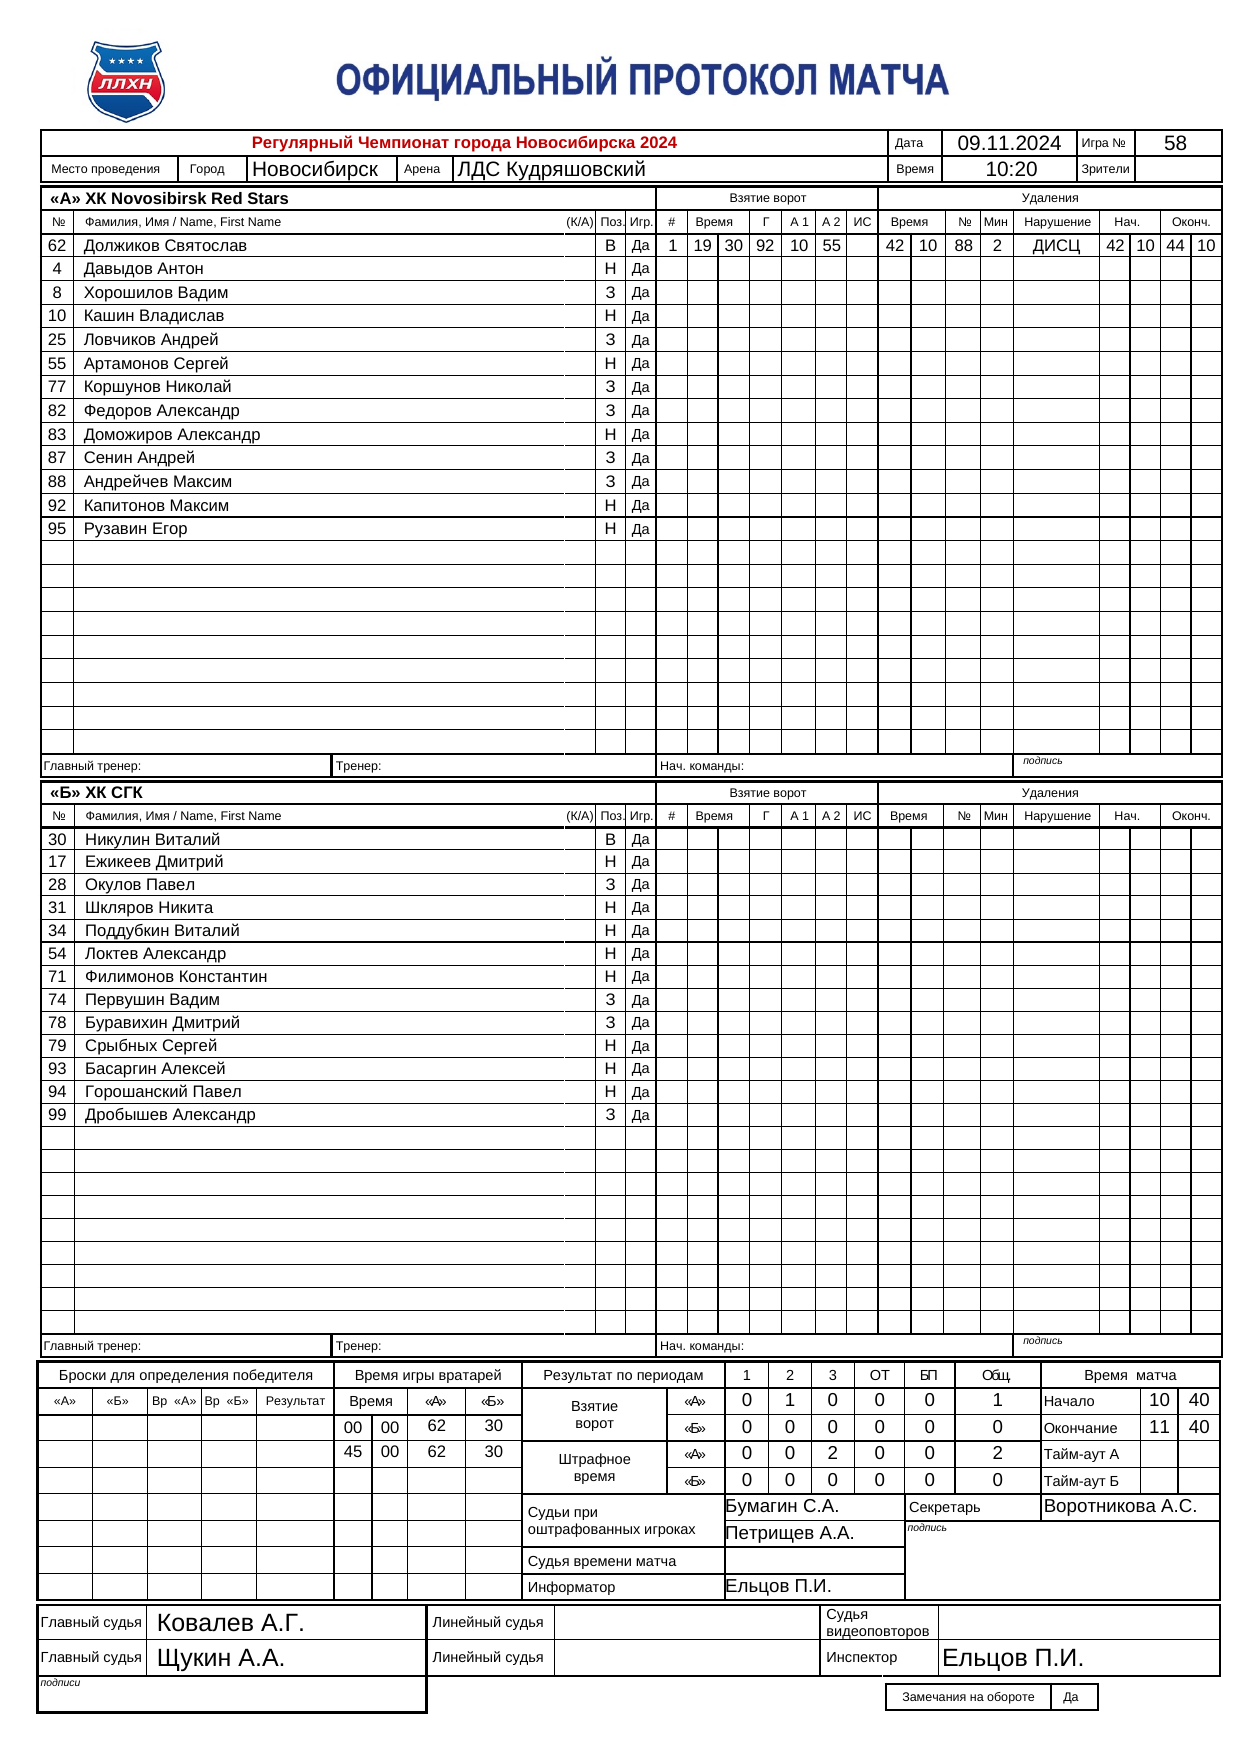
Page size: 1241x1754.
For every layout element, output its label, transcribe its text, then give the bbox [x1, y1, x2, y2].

table_cell [847, 1127, 877, 1149]
table_cell [879, 376, 910, 398]
table_cell [1161, 446, 1190, 469]
table_cell (К/А) [565, 211, 595, 233]
table_cell [719, 1150, 749, 1172]
table_cell [75, 1127, 564, 1149]
table_cell [750, 1127, 781, 1149]
table_cell [816, 352, 846, 374]
table_cell [946, 636, 980, 658]
table_cell [981, 1081, 1013, 1103]
table_cell [816, 1196, 846, 1218]
table_cell [879, 943, 910, 964]
table_cell [981, 399, 1013, 422]
table_cell [1014, 470, 1099, 493]
table_cell Н [596, 305, 625, 327]
table_cell [847, 730, 877, 753]
table_cell [782, 1265, 815, 1287]
table_cell [1100, 636, 1129, 658]
table_cell 54 [42, 943, 74, 964]
table_cell [1100, 943, 1129, 964]
table_cell Да [626, 1058, 655, 1079]
table_cell [688, 541, 717, 564]
table_cell [912, 966, 943, 987]
table_cell [1192, 305, 1221, 327]
table_cell 0 [812, 1468, 854, 1493]
table_cell Н [596, 518, 625, 540]
table_cell [74, 730, 564, 753]
table_cell 30 [719, 235, 749, 256]
table_cell [565, 943, 595, 964]
table_cell [688, 1311, 717, 1333]
table_header Замечания на обороте [887, 1685, 1050, 1709]
table_cell [981, 328, 1013, 351]
table_cell [847, 1219, 877, 1241]
table_cell [688, 470, 717, 493]
table_cell [565, 1150, 595, 1172]
table_cell [626, 1173, 655, 1195]
table_cell 1 [657, 235, 687, 256]
table_cell 0 [855, 1442, 904, 1467]
table_cell [944, 829, 980, 849]
table_cell [912, 1127, 943, 1149]
table_cell # [657, 805, 687, 826]
table_cell [750, 423, 781, 445]
table_cell [596, 1242, 625, 1264]
table_cell [782, 874, 815, 895]
table_cell [912, 470, 945, 493]
table_cell [847, 257, 877, 280]
table_cell [1131, 470, 1160, 493]
table_cell 93 [42, 1058, 74, 1079]
table_cell [750, 943, 781, 964]
table_cell [1192, 1081, 1221, 1103]
table_cell [657, 850, 687, 872]
table_cell Штрафное время [523, 1442, 666, 1493]
table_cell Результат [257, 1389, 333, 1413]
table_cell [912, 730, 945, 753]
table_cell [847, 376, 877, 398]
table_cell [688, 707, 717, 729]
table_cell [657, 494, 687, 516]
table_cell [688, 328, 717, 351]
table_cell [335, 1547, 371, 1573]
table_cell Поз. [596, 211, 625, 233]
table_cell 87 [42, 446, 73, 469]
table_cell [657, 328, 687, 351]
table_cell [879, 1219, 910, 1241]
table_cell [944, 850, 980, 872]
table_cell Капитонов Максим [74, 494, 564, 516]
table_cell [1014, 920, 1099, 941]
table_cell [75, 1150, 564, 1172]
table_cell [596, 1288, 625, 1310]
table_cell 31 [42, 896, 74, 918]
table_cell [816, 636, 846, 658]
table_cell [74, 612, 564, 634]
table_cell [1014, 943, 1099, 964]
table_cell [466, 1547, 521, 1573]
table_cell [1161, 966, 1190, 987]
table_cell [782, 565, 815, 587]
table_header ОТ [855, 1363, 904, 1387]
table_cell Должиков Святослав [74, 235, 564, 256]
table_cell [847, 1196, 877, 1218]
table_cell [847, 829, 877, 849]
table_cell Да [626, 281, 655, 303]
table_cell [1192, 1035, 1221, 1057]
table_cell [782, 446, 815, 469]
table_cell [944, 1081, 980, 1103]
table_cell Да [626, 376, 655, 398]
table_cell [657, 305, 687, 327]
table_cell [981, 920, 1013, 941]
table_cell [719, 328, 749, 351]
table_cell 45 [335, 1441, 371, 1467]
table_cell [1100, 989, 1129, 1011]
table_cell [1192, 966, 1221, 987]
table_cell [688, 588, 717, 611]
table_cell [1131, 1035, 1160, 1057]
table_cell [981, 588, 1013, 611]
table_cell 92 [42, 494, 73, 516]
table_cell [1131, 1311, 1160, 1333]
table_cell [1014, 257, 1099, 280]
table_cell Рузавин Егор [74, 518, 564, 540]
table_cell [946, 518, 980, 540]
table_cell [42, 636, 73, 658]
table_cell [1161, 541, 1190, 564]
table_cell Нач. команды: [657, 1335, 1012, 1356]
table_cell [912, 1104, 943, 1126]
table_cell [750, 470, 781, 493]
table_cell [1161, 1219, 1190, 1241]
table_cell [657, 1219, 687, 1241]
table_cell [565, 612, 595, 634]
table_cell [719, 257, 749, 280]
table_cell Г [750, 211, 781, 233]
table_cell [944, 1311, 980, 1333]
table_cell [912, 281, 945, 303]
table_cell Н [596, 850, 625, 872]
table_cell [1100, 1058, 1129, 1079]
table_cell [750, 874, 781, 895]
table_cell [847, 1265, 877, 1287]
table_cell [1014, 541, 1099, 564]
table_cell 40 [1179, 1415, 1219, 1440]
table_cell [1100, 1196, 1129, 1218]
table_cell [816, 1127, 846, 1149]
table_cell [879, 1311, 910, 1333]
table_cell [816, 1081, 846, 1103]
table_cell [782, 1058, 815, 1079]
table_cell [750, 683, 781, 706]
table_cell [939, 1606, 1219, 1639]
table_cell [912, 850, 943, 872]
table_cell [39, 1494, 92, 1520]
table_cell [816, 281, 846, 303]
table_cell Первушин Вадим [75, 989, 564, 1011]
table_cell Тайм-аут Б [1042, 1468, 1140, 1493]
table_cell [847, 565, 877, 587]
table_cell [879, 920, 910, 941]
table_cell [816, 1311, 846, 1333]
table_cell подпись [906, 1522, 1219, 1599]
table_cell [42, 1196, 74, 1218]
table_cell [1014, 446, 1099, 469]
table_cell 62 [42, 235, 73, 256]
table_cell [408, 1547, 465, 1573]
table_cell [912, 399, 945, 422]
table_cell [719, 683, 749, 706]
table_cell [847, 612, 877, 634]
table_cell [1131, 328, 1160, 351]
table_cell 0 [956, 1415, 1040, 1440]
table_cell [335, 1521, 371, 1546]
table_cell [657, 1012, 687, 1033]
table_cell [816, 1035, 846, 1057]
table_cell [912, 920, 943, 941]
table_cell [782, 683, 815, 706]
table_cell [1100, 874, 1129, 895]
table_cell [719, 1196, 749, 1218]
table_cell [879, 328, 910, 351]
table_cell [1100, 1173, 1129, 1195]
table_cell [148, 1494, 201, 1520]
table_cell [1161, 683, 1190, 706]
table_cell 2 [956, 1442, 1040, 1467]
table_cell Бумагин С.А. [726, 1495, 904, 1520]
table_cell [719, 1012, 749, 1033]
table_cell [847, 470, 877, 493]
table_cell [565, 829, 595, 849]
table_cell З [596, 874, 625, 895]
table_cell [565, 257, 595, 280]
table_cell [626, 1219, 655, 1241]
table_cell [782, 707, 815, 729]
table_cell [75, 1265, 564, 1287]
table_cell [816, 588, 846, 611]
table_cell [719, 1058, 749, 1079]
table_cell [657, 1311, 687, 1333]
table_header Взятие ворот [657, 783, 877, 803]
table_cell [688, 352, 717, 374]
table_cell [879, 494, 910, 516]
table_cell 4 [42, 257, 73, 280]
table_cell [1014, 1012, 1099, 1033]
table_cell Нач. [1100, 211, 1160, 233]
table_cell [657, 659, 687, 682]
table_cell [75, 1219, 564, 1241]
table_cell [750, 1104, 781, 1126]
table_cell [42, 1265, 74, 1287]
table_cell [657, 1265, 687, 1287]
table_cell [565, 1288, 595, 1310]
table_cell [1131, 896, 1160, 918]
table_cell [1192, 1127, 1221, 1149]
table_cell [981, 636, 1013, 658]
table_cell [555, 1640, 819, 1675]
table_cell [847, 423, 877, 445]
table_cell [257, 1494, 333, 1520]
table_cell Арена [398, 157, 452, 181]
table_cell Оконч. [1161, 211, 1221, 233]
table_cell [1161, 1265, 1190, 1287]
table_header Время игры вратарей [335, 1363, 521, 1387]
table_cell [202, 1547, 256, 1573]
table_header Общ. [956, 1363, 1040, 1387]
table_cell 17 [42, 850, 74, 872]
table_cell [912, 518, 945, 540]
table_cell З [596, 1012, 625, 1033]
table_cell Главный тренер: [42, 755, 330, 776]
table_cell [1100, 399, 1129, 422]
table_cell 77 [42, 376, 73, 398]
table_cell [1192, 874, 1221, 895]
table_cell [1131, 850, 1160, 872]
table_cell [847, 281, 877, 303]
table_cell [1192, 1265, 1221, 1287]
table_cell [688, 874, 717, 895]
table_cell [565, 281, 595, 303]
table_cell 44 [1161, 235, 1190, 256]
table_cell Главный судья [39, 1606, 146, 1639]
table_cell [847, 659, 877, 682]
table_cell [257, 1416, 333, 1440]
table_cell [657, 1081, 687, 1103]
table_cell [626, 1288, 655, 1310]
table_cell [981, 305, 1013, 327]
table_cell [944, 943, 980, 964]
table_cell [42, 1242, 74, 1264]
table_cell 95 [42, 518, 73, 540]
table_cell [42, 1127, 74, 1149]
table_cell [257, 1441, 333, 1467]
table_cell [912, 446, 945, 469]
table_cell Игр. [626, 805, 655, 826]
table_cell [883, 1677, 1220, 1681]
table_cell З [596, 376, 625, 398]
table_cell Локтев Александр [75, 943, 564, 964]
table_cell [42, 588, 73, 611]
table_cell [879, 659, 910, 682]
table_cell 10 [42, 305, 73, 327]
table_cell [1192, 850, 1221, 872]
table_cell [750, 1150, 781, 1172]
table_cell [202, 1468, 256, 1493]
table_cell [657, 1104, 687, 1126]
table_cell [688, 989, 717, 1011]
table_cell Н [596, 1058, 625, 1079]
table_cell 19 [688, 235, 717, 256]
table_cell [944, 989, 980, 1011]
table_cell [912, 1242, 943, 1264]
table_cell [750, 494, 781, 516]
table_cell [912, 612, 945, 634]
table_cell [74, 636, 564, 658]
table_cell [879, 305, 910, 327]
table_header Дата [889, 131, 941, 155]
table_cell [946, 659, 980, 682]
table_cell Мин [981, 211, 1013, 233]
table_cell [565, 1173, 595, 1195]
table_cell Ежикеев Дмитрий [75, 850, 564, 872]
table_cell [879, 1242, 910, 1264]
table_cell [981, 423, 1013, 445]
table_cell Да [626, 966, 655, 987]
table_cell [1014, 989, 1099, 1011]
table_cell 00 [373, 1441, 407, 1467]
table_cell [782, 399, 815, 422]
table_cell [782, 328, 815, 351]
table_cell 0 [726, 1442, 768, 1467]
table_cell № [42, 805, 74, 826]
table_cell [912, 588, 945, 611]
table_cell [565, 874, 595, 895]
table_cell [719, 1242, 749, 1264]
table_cell 1 [769, 1389, 811, 1413]
table_cell Время [879, 805, 943, 826]
table_cell [596, 1219, 625, 1241]
table_cell Ельцов П.И. [939, 1640, 1219, 1675]
table_cell [946, 305, 980, 327]
table_cell [879, 1173, 910, 1195]
table_cell [657, 1242, 687, 1264]
table_cell [1014, 896, 1099, 918]
table_cell [1161, 1150, 1190, 1172]
table_cell [1014, 1173, 1099, 1195]
table_cell [626, 541, 655, 564]
table_cell [981, 257, 1013, 280]
table_cell [1100, 730, 1129, 753]
table_header Результат по периодам [523, 1363, 724, 1387]
table_cell [847, 943, 877, 964]
table_cell [816, 494, 846, 516]
table_cell [1131, 1242, 1160, 1264]
table_cell подписи [39, 1677, 425, 1711]
table_cell [981, 966, 1013, 987]
table_cell [1161, 874, 1190, 895]
table_cell 0 [855, 1468, 904, 1493]
table_cell Шкляров Никита [75, 896, 564, 918]
table_cell [1014, 1104, 1099, 1126]
table_cell Время [688, 805, 749, 826]
table_cell [42, 1311, 74, 1333]
table_cell [981, 518, 1013, 540]
table_cell [946, 423, 980, 445]
table_cell [1131, 829, 1160, 849]
table_cell [816, 707, 846, 729]
table_header 58 [1136, 131, 1221, 155]
table_cell [1014, 683, 1099, 706]
table_cell [1014, 1058, 1099, 1079]
table_cell [879, 707, 910, 729]
table_cell [750, 281, 781, 303]
table_cell [944, 1012, 980, 1033]
table_cell Главный тренер: [42, 1335, 330, 1356]
table_cell [1100, 1150, 1129, 1172]
table_cell [946, 257, 980, 280]
table_cell [1014, 1219, 1099, 1241]
table_cell ДИСЦ [1014, 235, 1099, 256]
table_cell [750, 399, 781, 422]
table_cell 0 [726, 1389, 768, 1413]
table_cell [75, 1196, 564, 1218]
table_cell [565, 1219, 595, 1241]
table_cell [42, 1288, 74, 1310]
table_cell [1161, 1012, 1190, 1033]
table_cell [466, 1521, 521, 1546]
table_cell 30 [42, 829, 74, 849]
table_cell [816, 874, 846, 895]
table_cell [816, 896, 846, 918]
table_cell [1192, 1219, 1221, 1241]
table_cell [1131, 1150, 1160, 1172]
table_cell [879, 612, 910, 634]
table_cell подпись [1014, 1335, 1221, 1356]
table_cell [1100, 612, 1129, 634]
table_cell [1192, 1288, 1221, 1310]
table_cell [93, 1416, 147, 1440]
table_cell [750, 920, 781, 941]
table_cell [750, 1265, 781, 1287]
table_cell [565, 920, 595, 941]
table_cell [912, 328, 945, 351]
table_cell [688, 1127, 717, 1149]
table_cell [981, 683, 1013, 706]
table_cell [74, 683, 564, 706]
table_cell [1161, 829, 1190, 849]
table_cell [1100, 494, 1129, 516]
table_cell [657, 730, 687, 753]
table_cell [202, 1494, 256, 1520]
table_cell [1192, 989, 1221, 1011]
table_cell [719, 636, 749, 658]
table_cell [719, 896, 749, 918]
table_cell [719, 1127, 749, 1149]
table_cell [1192, 565, 1221, 587]
table_cell [719, 1173, 749, 1195]
table_cell [657, 423, 687, 445]
table_cell [750, 1081, 781, 1103]
table_cell [816, 829, 846, 849]
table_cell [1131, 281, 1160, 303]
table_cell [202, 1441, 256, 1467]
table_cell Андрейчев Максим [74, 470, 564, 493]
table_cell Н [596, 966, 625, 987]
table_cell [688, 1081, 717, 1103]
table_cell [912, 1173, 943, 1195]
table_cell [782, 1196, 815, 1218]
table_cell [847, 328, 877, 351]
table_cell [1100, 1035, 1129, 1057]
table_cell 42 [1100, 235, 1129, 256]
table_cell 0 [726, 1468, 768, 1493]
table_cell Ловчиков Андрей [74, 328, 564, 351]
table_cell [1100, 1288, 1129, 1310]
table_cell Федоров Александр [74, 399, 564, 422]
table_cell [816, 1058, 846, 1079]
table_cell [782, 470, 815, 493]
table_cell [912, 565, 945, 587]
table_cell [1131, 446, 1160, 469]
table_cell [688, 257, 717, 280]
table_cell [93, 1468, 147, 1493]
table_cell [1192, 1104, 1221, 1126]
table_header Время матча [1042, 1363, 1219, 1387]
table_cell [816, 730, 846, 753]
table_cell [626, 1150, 655, 1172]
table_cell [42, 707, 73, 729]
table_cell [565, 659, 595, 682]
table_cell [912, 1035, 943, 1057]
table_cell [42, 683, 73, 706]
table_cell [1014, 1288, 1099, 1310]
table_cell [981, 730, 1013, 753]
table_cell [1100, 1104, 1129, 1126]
table_cell [688, 423, 717, 445]
table_cell [1131, 305, 1160, 327]
table_cell [1100, 541, 1129, 564]
table_cell Горошанский Павел [75, 1081, 564, 1103]
table_cell [688, 1035, 717, 1057]
table_cell [912, 989, 943, 1011]
table_cell Да [626, 1081, 655, 1103]
table_cell [335, 1494, 371, 1520]
table_cell [626, 588, 655, 611]
table_cell [42, 541, 73, 564]
table_cell [912, 1150, 943, 1172]
table_cell [1100, 707, 1129, 729]
table_cell [719, 943, 749, 964]
table_cell [879, 470, 910, 493]
table_cell [1100, 281, 1129, 303]
table_cell [816, 1012, 846, 1033]
table_cell [688, 612, 717, 634]
table_cell [688, 730, 717, 753]
table_cell [1014, 707, 1099, 729]
table_cell [75, 1173, 564, 1195]
table_cell [657, 943, 687, 964]
table_cell [782, 1012, 815, 1033]
table_cell [782, 376, 815, 398]
table_cell [981, 943, 1013, 964]
table_cell [912, 352, 945, 374]
table_cell [981, 1035, 1013, 1057]
table_cell [1192, 494, 1221, 516]
table_cell [816, 1265, 846, 1287]
table_cell [879, 1081, 910, 1103]
table_cell [257, 1574, 333, 1599]
table_cell [1161, 659, 1190, 682]
table_cell [657, 588, 687, 611]
table_cell [202, 1416, 256, 1440]
table_cell [42, 612, 73, 634]
table_cell [847, 683, 877, 706]
table_cell Срыбных Сергей [75, 1035, 564, 1057]
table_cell 88 [946, 235, 980, 256]
table_cell [1014, 376, 1099, 398]
table_cell [75, 1242, 564, 1264]
table_cell [1161, 1288, 1190, 1310]
table_cell [946, 281, 980, 303]
table_cell [1131, 920, 1160, 941]
table_cell [1192, 1311, 1221, 1333]
table_cell [565, 518, 595, 540]
table_cell [750, 1012, 781, 1033]
table_header 2 [769, 1363, 811, 1387]
table_cell Н [596, 943, 625, 964]
table_cell [719, 470, 749, 493]
table_cell [1014, 874, 1099, 895]
table_cell Да [626, 896, 655, 918]
table_cell [944, 966, 980, 987]
table_cell [946, 446, 980, 469]
table_cell Окулов Павел [75, 874, 564, 895]
table_cell 30 [466, 1441, 521, 1467]
table_header Регулярный Чемпионат города Новосибирска 2024 [42, 131, 887, 155]
table_header Взятие ворот [657, 188, 877, 209]
table_cell Да [626, 494, 655, 516]
table_cell [148, 1441, 201, 1467]
table_cell [1014, 1242, 1099, 1264]
table_cell [847, 636, 877, 658]
table_cell [816, 470, 846, 493]
table_cell 0 [905, 1468, 954, 1493]
table_cell [782, 1242, 815, 1264]
table_cell Секретарь [906, 1495, 1040, 1520]
table_cell [657, 470, 687, 493]
table_cell Время [889, 157, 941, 181]
table_cell [879, 896, 910, 918]
table_cell [1014, 399, 1099, 422]
table_cell [719, 588, 749, 611]
table_cell [39, 1574, 92, 1599]
table_cell [657, 1035, 687, 1057]
table_cell [1131, 1012, 1160, 1033]
table_cell [719, 1104, 749, 1126]
table_cell «А» [668, 1389, 724, 1413]
table_cell [657, 966, 687, 987]
table_cell [1131, 683, 1160, 706]
table_cell [1161, 1104, 1190, 1126]
table_cell [1100, 518, 1129, 540]
table_cell [944, 1242, 980, 1264]
table_cell [565, 1012, 595, 1033]
table_cell [816, 1104, 846, 1126]
table_cell [1100, 470, 1129, 493]
table_cell [202, 1521, 256, 1546]
table_cell Судья времени матча [523, 1548, 724, 1573]
table_cell [1161, 612, 1190, 634]
table_cell [816, 659, 846, 682]
table_cell [719, 399, 749, 422]
table_cell [946, 328, 980, 351]
table_cell [1014, 1150, 1099, 1172]
table_cell [42, 1219, 74, 1241]
table_cell 94 [42, 1081, 74, 1103]
table_cell «Б» [668, 1468, 724, 1493]
table_cell Да [626, 1035, 655, 1057]
table_cell [879, 565, 910, 587]
table_cell [565, 399, 595, 422]
table_cell [719, 612, 749, 634]
table_cell [719, 707, 749, 729]
table_cell [1161, 920, 1190, 941]
table_cell [1192, 636, 1221, 658]
table_cell [944, 1058, 980, 1079]
table_cell [1192, 518, 1221, 540]
table_cell [912, 1265, 943, 1287]
table_cell [981, 874, 1013, 895]
table_cell Петрищев А.А. [726, 1521, 904, 1546]
table_cell [1131, 257, 1160, 280]
table_cell [847, 707, 877, 729]
table_cell 79 [42, 1035, 74, 1057]
table_cell [1014, 423, 1099, 445]
table_cell [1100, 588, 1129, 611]
table_cell «А» [408, 1389, 465, 1413]
table_cell Да [626, 235, 655, 256]
table_cell [719, 730, 749, 753]
table_cell Фамилия, Имя / Name, First Name [74, 211, 565, 233]
table_cell [981, 494, 1013, 516]
table_cell [750, 659, 781, 682]
table_cell З [596, 399, 625, 422]
table_cell [847, 1104, 877, 1126]
table_cell [408, 1468, 465, 1493]
table_cell [719, 518, 749, 540]
table_cell [847, 494, 877, 516]
table_cell [93, 1494, 147, 1520]
table_cell [981, 1058, 1013, 1079]
picture [5, 28, 1179, 129]
table_cell [847, 1035, 877, 1057]
table_cell [1131, 565, 1160, 587]
table_cell Нарушение [1014, 805, 1099, 826]
table_cell [596, 683, 625, 706]
table_cell [981, 1242, 1013, 1264]
table_cell [750, 1242, 781, 1264]
table_cell [912, 1219, 943, 1241]
table_cell [847, 1058, 877, 1079]
table_cell [1192, 943, 1221, 964]
table_cell [1161, 588, 1190, 611]
table_cell 2 [981, 235, 1013, 256]
table_cell [946, 707, 980, 729]
table_cell 0 [855, 1415, 904, 1440]
table_cell [1014, 281, 1099, 303]
table_cell [1100, 565, 1129, 587]
table_cell [408, 1574, 465, 1599]
table_cell [596, 565, 625, 587]
table_cell [565, 1311, 595, 1333]
table_cell [1014, 636, 1099, 658]
table_cell [750, 1058, 781, 1079]
table_cell [981, 612, 1013, 634]
table_cell [816, 989, 846, 1011]
table_cell [1192, 446, 1221, 469]
table_cell [657, 1127, 687, 1149]
table_cell [1161, 1081, 1190, 1103]
table_cell [1192, 1242, 1221, 1264]
table_cell [565, 1035, 595, 1057]
table_cell [750, 1173, 781, 1195]
table_cell [565, 1265, 595, 1287]
table_cell [879, 850, 910, 872]
table_cell [946, 730, 980, 753]
table_cell [565, 1081, 595, 1103]
table_cell [981, 1173, 1013, 1195]
table_cell 88 [42, 470, 73, 493]
table_cell [626, 1242, 655, 1264]
table_cell [912, 1288, 943, 1310]
table_cell ИС [847, 805, 877, 826]
table_cell [202, 1574, 256, 1599]
table_cell [782, 423, 815, 445]
table_cell [1131, 874, 1160, 895]
table_cell [944, 1035, 980, 1057]
table_cell [1192, 829, 1221, 849]
table_cell [750, 376, 781, 398]
table_cell Инспектор [821, 1640, 938, 1675]
table_cell [946, 565, 980, 587]
table_cell Да [626, 850, 655, 872]
table_cell [1014, 612, 1099, 634]
table_cell [847, 1311, 877, 1333]
table_cell [981, 376, 1013, 398]
table_cell [782, 730, 815, 753]
table_cell [782, 636, 815, 658]
table_cell [1161, 1311, 1190, 1333]
table_cell [879, 1127, 910, 1149]
table_cell [1131, 1127, 1160, 1149]
table_cell [981, 1196, 1013, 1218]
table_cell З [596, 470, 625, 493]
table_cell [1192, 470, 1221, 493]
table_header Броски для определения победителя [39, 1363, 333, 1387]
table_cell [1014, 730, 1099, 753]
table_cell [596, 1127, 625, 1149]
table_cell Давыдов Антон [74, 257, 564, 280]
table_cell [148, 1416, 201, 1440]
table_cell [719, 659, 749, 682]
table_cell [981, 707, 1013, 729]
table_cell 28 [42, 874, 74, 895]
table_cell [816, 1150, 846, 1172]
table_cell [782, 896, 815, 918]
table_cell [879, 423, 910, 445]
table_cell 0 [905, 1442, 954, 1467]
table_cell 2 [812, 1442, 854, 1467]
table_cell [1192, 376, 1221, 398]
table_cell Да [626, 989, 655, 1011]
table_cell [1161, 423, 1190, 445]
table_cell 0 [769, 1468, 811, 1493]
table_cell Взятие ворот [523, 1389, 666, 1440]
table_cell Поддубкин Виталий [75, 920, 564, 941]
table_cell [596, 1311, 625, 1333]
table_cell 40 [1179, 1389, 1219, 1413]
table_cell [1192, 896, 1221, 918]
table_cell [847, 874, 877, 895]
table_cell [1161, 305, 1190, 327]
table_cell [1014, 1081, 1099, 1103]
table_cell [688, 943, 717, 964]
table_cell «Б» [93, 1389, 147, 1413]
table_cell [1100, 376, 1129, 398]
table_cell 0 [812, 1415, 854, 1440]
table_cell [1014, 966, 1099, 987]
table_cell [912, 1311, 943, 1333]
table_cell [1192, 1012, 1221, 1033]
table_cell [719, 281, 749, 303]
table_cell Нач. [1100, 805, 1160, 826]
table_cell [688, 305, 717, 327]
table_cell [39, 1521, 92, 1546]
table_cell [565, 1104, 595, 1126]
table_cell [1192, 399, 1221, 422]
table_cell А 2 [816, 805, 846, 826]
table_cell [879, 1288, 910, 1310]
table_cell [565, 235, 595, 256]
table_cell [688, 565, 717, 587]
table_cell Тренер: [333, 755, 655, 776]
table_cell [750, 612, 781, 634]
table_cell [596, 730, 625, 753]
table_cell [782, 829, 815, 849]
table_cell [719, 1219, 749, 1241]
table_cell [879, 989, 910, 1011]
table_cell Да [626, 829, 655, 849]
table_cell [750, 1035, 781, 1057]
table_cell [981, 470, 1013, 493]
table_cell [1161, 1035, 1190, 1057]
table_cell [688, 829, 717, 849]
table_cell [946, 376, 980, 398]
table_cell [657, 399, 687, 422]
table_cell [1131, 1058, 1160, 1079]
table_cell Да [626, 257, 655, 280]
table_cell [782, 541, 815, 564]
table_cell [879, 446, 910, 469]
table_cell [1131, 494, 1160, 516]
table_cell 0 [726, 1415, 768, 1440]
table_cell Ельцов П.И. [726, 1575, 904, 1599]
table_cell [719, 446, 749, 469]
table_cell [750, 1311, 781, 1333]
table_cell [981, 1150, 1013, 1172]
table_cell [688, 1242, 717, 1264]
table_cell Время [335, 1389, 407, 1413]
table_cell Филимонов Константин [75, 966, 564, 987]
table_cell [408, 1521, 465, 1546]
table_cell [719, 565, 749, 587]
table_header Да [1052, 1685, 1097, 1709]
table_cell [1161, 518, 1190, 540]
table_cell [816, 376, 846, 398]
table_cell Начало [1042, 1389, 1140, 1413]
table_cell [1131, 1196, 1160, 1218]
table_cell [719, 305, 749, 327]
table_cell [847, 446, 877, 469]
table_cell Н [596, 1035, 625, 1057]
table_cell [944, 896, 980, 918]
table_cell 10 [912, 235, 945, 256]
table_cell [1014, 829, 1099, 849]
table_cell [1100, 683, 1129, 706]
table_cell [946, 541, 980, 564]
table_cell [74, 588, 564, 611]
table_cell Вр «А» [148, 1389, 201, 1413]
table_cell [1100, 896, 1129, 918]
table_cell [657, 257, 687, 280]
table_cell [912, 896, 943, 918]
table_cell [657, 1150, 687, 1172]
table_cell [847, 235, 877, 256]
table_cell [981, 1012, 1013, 1033]
table_cell [879, 518, 910, 540]
table_cell [912, 683, 945, 706]
table_cell [1131, 943, 1160, 964]
table_cell [912, 636, 945, 658]
table_cell [565, 1196, 595, 1218]
table_cell Н [596, 257, 625, 280]
table_cell Да [626, 470, 655, 493]
table_cell [981, 565, 1013, 587]
table_cell [1100, 446, 1129, 469]
table_cell [719, 494, 749, 516]
table_cell [1136, 157, 1221, 181]
table_cell [1192, 257, 1221, 280]
table_cell [981, 1311, 1013, 1333]
table_cell [879, 257, 910, 280]
table_cell [1161, 376, 1190, 398]
table_cell Новосибирск [248, 157, 396, 181]
table_header 1 [726, 1363, 768, 1387]
table_cell [879, 966, 910, 987]
table_cell [847, 966, 877, 987]
table_cell [750, 352, 781, 374]
table_cell [688, 850, 717, 872]
table_cell [816, 612, 846, 634]
table_cell Фамилия, Имя / Name, First Name [75, 805, 565, 826]
table_cell [1100, 352, 1129, 374]
table_cell [912, 943, 943, 964]
table_cell [1131, 636, 1160, 658]
table_cell [912, 707, 945, 729]
table_cell [596, 1173, 625, 1195]
table_cell [657, 541, 687, 564]
table_cell [782, 1081, 815, 1103]
table_cell [946, 470, 980, 493]
table_cell [750, 1219, 781, 1241]
table_cell Да [626, 352, 655, 374]
table_cell [565, 305, 595, 327]
table_cell [816, 423, 846, 445]
table_cell [1161, 328, 1190, 351]
table_cell [782, 1311, 815, 1333]
table_cell [816, 305, 846, 327]
table_cell Судьи при оштрафованных игроках [523, 1495, 724, 1546]
table_cell «А» [668, 1442, 724, 1467]
table_cell Игр. [626, 211, 655, 233]
table_cell [912, 376, 945, 398]
table_cell [596, 612, 625, 634]
table_cell [565, 446, 595, 469]
table_cell [879, 1196, 910, 1218]
table_cell [816, 943, 846, 964]
table_cell [74, 541, 564, 564]
table_cell 11 [1141, 1415, 1177, 1440]
table_cell [816, 518, 846, 540]
table_cell Да [626, 518, 655, 540]
table_cell З [596, 281, 625, 303]
table_cell [719, 989, 749, 1011]
table_header Удаления [879, 783, 1221, 803]
table_cell [148, 1574, 201, 1599]
table_cell [565, 470, 595, 493]
table_cell [726, 1548, 904, 1573]
table_cell 92 [750, 235, 781, 256]
table_cell 99 [42, 1104, 74, 1126]
table_cell [257, 1468, 333, 1493]
table_cell [782, 257, 815, 280]
table_cell [1100, 1242, 1129, 1264]
table_cell [981, 446, 1013, 469]
table_cell З [596, 446, 625, 469]
table_cell [750, 829, 781, 849]
table_cell [782, 1173, 815, 1195]
table_cell [657, 612, 687, 634]
table_cell Да [626, 423, 655, 445]
table_cell [750, 1288, 781, 1310]
table_cell [879, 829, 910, 849]
table_cell [1161, 257, 1190, 280]
table_cell [719, 966, 749, 987]
table_cell ИС [847, 211, 877, 233]
table_cell Н [596, 1081, 625, 1103]
table_cell [1100, 423, 1129, 445]
table_cell [1100, 1311, 1129, 1333]
table_cell [981, 829, 1013, 849]
table_cell [1131, 399, 1160, 422]
table_cell [1100, 1012, 1129, 1033]
table_cell [847, 920, 877, 941]
table_cell Сенин Андрей [74, 446, 564, 469]
table_cell [75, 1288, 564, 1310]
table_cell А 1 [782, 211, 815, 233]
table_cell [688, 1173, 717, 1195]
table_cell [1131, 518, 1160, 540]
table_cell 0 [905, 1415, 954, 1440]
table_cell Доможиров Александр [74, 423, 564, 445]
table_cell «Б » [466, 1389, 521, 1413]
table_cell [74, 659, 564, 682]
table_cell [657, 896, 687, 918]
table_cell [688, 281, 717, 303]
table_cell [719, 829, 749, 849]
table_cell Да [626, 1104, 655, 1126]
table_cell [1192, 707, 1221, 729]
table_cell [1141, 1441, 1177, 1467]
table_cell [1014, 1265, 1099, 1287]
table_cell [39, 1416, 92, 1440]
table_cell [750, 989, 781, 1011]
table_cell [1161, 1196, 1190, 1218]
table_cell [657, 446, 687, 469]
table_cell № [944, 805, 980, 826]
table_cell 00 [335, 1416, 371, 1440]
table_cell [782, 1219, 815, 1241]
table_cell [782, 1150, 815, 1172]
table_cell [657, 1058, 687, 1079]
table_cell [879, 636, 910, 658]
table_cell [1014, 352, 1099, 374]
table_cell 0 [855, 1389, 904, 1413]
table_cell Ковалев А.Г. [147, 1606, 425, 1639]
table_cell [596, 636, 625, 658]
table_cell [1014, 305, 1099, 327]
table_cell Да [626, 874, 655, 895]
table_cell [782, 1127, 815, 1149]
table_cell [816, 328, 846, 351]
table_cell [688, 1265, 717, 1287]
table_cell [1161, 730, 1190, 753]
table_cell Мин [981, 805, 1013, 826]
table_cell [1141, 1468, 1177, 1493]
table_cell [719, 1035, 749, 1057]
table_cell [912, 423, 945, 445]
table_cell Время [879, 211, 945, 233]
table_cell Линейный судья [428, 1606, 554, 1639]
table_header «А» ХК Novosibirsk Red Stars [42, 188, 655, 209]
table_cell [1161, 636, 1190, 658]
table_cell [373, 1574, 407, 1599]
table_cell [1131, 376, 1160, 398]
table_cell [981, 850, 1013, 872]
table_cell [688, 1196, 717, 1218]
table_cell [565, 1242, 595, 1264]
table_cell [816, 1242, 846, 1264]
table_cell [555, 1606, 819, 1639]
table_cell [688, 636, 717, 658]
table_cell [466, 1468, 521, 1493]
table_cell [565, 1058, 595, 1079]
table_cell [565, 423, 595, 445]
table_cell [750, 541, 781, 564]
table_cell [1161, 1127, 1190, 1149]
table_cell [1131, 1173, 1160, 1195]
table_cell [816, 683, 846, 706]
table_cell [719, 1311, 749, 1333]
table_cell [75, 1311, 564, 1333]
table_cell [1131, 1081, 1160, 1103]
table_cell [816, 399, 846, 422]
table_cell [626, 636, 655, 658]
table_cell [1014, 1196, 1099, 1218]
table_cell Да [626, 305, 655, 327]
table_cell [565, 328, 595, 351]
table_cell [1161, 399, 1190, 422]
table_cell [1161, 352, 1190, 374]
table_cell [879, 730, 910, 753]
table_cell [981, 1288, 1013, 1310]
table_cell [782, 850, 815, 872]
table_cell [657, 829, 687, 849]
table_cell [719, 352, 749, 374]
table_cell [565, 588, 595, 611]
table_cell [1192, 541, 1221, 564]
table_cell [626, 1127, 655, 1149]
table_cell [1014, 588, 1099, 611]
table_cell [1131, 707, 1160, 729]
table_cell [1100, 257, 1129, 280]
table_cell Время [688, 211, 749, 233]
table_cell [657, 376, 687, 398]
table_cell [816, 920, 846, 941]
table_cell [1099, 1682, 1220, 1711]
table_cell [596, 1196, 625, 1218]
table_cell [565, 989, 595, 1011]
table_cell [466, 1494, 521, 1520]
table_cell [373, 1521, 407, 1546]
table_cell [847, 588, 877, 611]
table_cell [750, 966, 781, 987]
table_cell [782, 920, 815, 941]
table_cell [688, 399, 717, 422]
table_cell [565, 636, 595, 658]
table_cell Буравихин Дмитрий [75, 1012, 564, 1033]
table_cell [1131, 612, 1160, 634]
table_cell Тайм-аут А [1042, 1441, 1140, 1467]
table_cell 0 [905, 1389, 954, 1413]
table_cell [42, 1173, 74, 1195]
table_cell Линейный судья [428, 1640, 554, 1675]
table_cell [750, 636, 781, 658]
table_cell Н [596, 920, 625, 941]
table_cell [750, 896, 781, 918]
table_cell [912, 1081, 943, 1103]
table_cell [946, 494, 980, 516]
table_cell [847, 1242, 877, 1264]
table_cell 10 [782, 235, 815, 256]
table_cell [782, 989, 815, 1011]
table_cell [1014, 518, 1099, 540]
table_cell [750, 707, 781, 729]
table_cell [981, 352, 1013, 374]
table_cell [1192, 281, 1221, 303]
table_cell [1100, 328, 1129, 351]
table_cell [373, 1494, 407, 1520]
table_cell [373, 1468, 407, 1493]
table_cell [912, 494, 945, 516]
table_cell [1100, 1265, 1129, 1287]
table_cell [626, 659, 655, 682]
table_cell [466, 1574, 521, 1599]
table_cell [912, 1196, 943, 1218]
table_cell [816, 565, 846, 587]
table_cell [1014, 494, 1099, 516]
table_cell [688, 1150, 717, 1172]
table_cell 0 [956, 1468, 1040, 1493]
table_cell Тренер: [333, 1335, 655, 1356]
table_cell [1192, 588, 1221, 611]
table_cell [1161, 943, 1190, 964]
table_cell [847, 896, 877, 918]
table_cell [257, 1547, 333, 1573]
table_cell Никулин Виталий [75, 829, 564, 849]
table_cell Главный судья [39, 1640, 146, 1675]
table_cell Город [179, 157, 246, 181]
table_cell [657, 989, 687, 1011]
table_cell [1192, 683, 1221, 706]
table_cell [596, 1150, 625, 1172]
table_cell Н [596, 352, 625, 374]
table_cell [1131, 966, 1160, 987]
table_cell [1100, 920, 1129, 941]
table_cell [1100, 966, 1129, 987]
table_cell [688, 1012, 717, 1033]
table_cell [782, 1104, 815, 1126]
table_cell 0 [769, 1442, 811, 1467]
table_cell Да [626, 920, 655, 941]
table_cell [1014, 565, 1099, 587]
table_cell [719, 1288, 749, 1310]
table_header Удаления [879, 188, 1221, 209]
table_cell [782, 966, 815, 987]
table_cell [879, 399, 910, 422]
table_cell [565, 966, 595, 987]
table_cell 78 [42, 1012, 74, 1033]
table_cell [944, 1104, 980, 1126]
table_cell [981, 896, 1013, 918]
table_cell [816, 446, 846, 469]
table_cell [981, 989, 1013, 1011]
table_cell [816, 257, 846, 280]
table_cell [688, 683, 717, 706]
table_cell Дробышев Александр [75, 1104, 564, 1126]
table_cell [148, 1468, 201, 1493]
table_cell [596, 1265, 625, 1287]
table_cell # [657, 211, 687, 233]
table_cell [688, 1058, 717, 1079]
table_cell [1192, 1173, 1221, 1195]
table_cell [750, 850, 781, 872]
table_cell Окончание [1042, 1415, 1140, 1440]
table_cell [912, 541, 945, 564]
table_cell Зрители [1078, 157, 1134, 181]
table_cell Да [626, 328, 655, 351]
table_cell [93, 1441, 147, 1467]
table_cell [1014, 850, 1099, 872]
table_cell [626, 1196, 655, 1218]
table_cell Н [596, 423, 625, 445]
table_header БП [905, 1363, 954, 1387]
table_cell [1192, 1196, 1221, 1218]
table_cell [626, 1265, 655, 1287]
table_cell [944, 1173, 980, 1195]
table_cell [879, 874, 910, 895]
table_cell [847, 352, 877, 374]
table_cell [816, 850, 846, 872]
table_cell [39, 1547, 92, 1573]
table_cell [1161, 896, 1190, 918]
table_cell [1192, 1150, 1221, 1172]
table_cell В [596, 235, 625, 256]
table_cell 55 [816, 235, 846, 256]
table_cell [42, 659, 73, 682]
table_cell [847, 1012, 877, 1033]
table_cell 8 [42, 281, 73, 303]
table_cell [565, 730, 595, 753]
table_cell «Б» [668, 1415, 724, 1440]
table_cell [657, 920, 687, 941]
table_cell 83 [42, 423, 73, 445]
table_cell [657, 683, 687, 706]
table_cell [816, 966, 846, 987]
table_cell [879, 1058, 910, 1079]
table_cell [719, 376, 749, 398]
table_cell [1179, 1468, 1219, 1493]
table_cell [1192, 352, 1221, 374]
table_cell ЛДС Кудряшовский [454, 157, 887, 181]
table_cell А 2 [816, 211, 846, 233]
table_cell Коршунов Николай [74, 376, 564, 398]
table_cell [1192, 328, 1221, 351]
table_cell [93, 1521, 147, 1546]
table_cell [847, 518, 877, 540]
table_cell [1131, 588, 1160, 611]
table_cell [750, 305, 781, 327]
table_cell «А» [39, 1389, 92, 1413]
table_cell [1161, 281, 1190, 303]
table_cell Г [750, 805, 781, 826]
table_cell [946, 399, 980, 422]
table_cell [1161, 470, 1190, 493]
table_cell [1192, 423, 1221, 445]
table_cell [879, 1150, 910, 1172]
table_cell [879, 352, 910, 374]
table_cell [42, 565, 73, 587]
table_cell 82 [42, 399, 73, 422]
table_cell [719, 1081, 749, 1103]
table_cell З [596, 1104, 625, 1126]
table_cell [1014, 1311, 1099, 1333]
table_cell Н [596, 494, 625, 516]
table_cell [750, 565, 781, 587]
table_cell 74 [42, 989, 74, 1011]
table_cell [688, 659, 717, 682]
table_cell 10 [1192, 235, 1221, 256]
table_cell [1100, 850, 1129, 872]
table_cell [750, 446, 781, 469]
table_cell [847, 1173, 877, 1195]
table_cell [1161, 565, 1190, 587]
table_cell [816, 541, 846, 564]
table_cell Место проведения [42, 157, 177, 181]
table_cell З [596, 989, 625, 1011]
table_cell [981, 541, 1013, 564]
table_cell [657, 518, 687, 540]
table_cell [719, 423, 749, 445]
table_cell [657, 636, 687, 658]
table_cell [944, 1288, 980, 1310]
table_cell [565, 683, 595, 706]
table_cell [148, 1521, 201, 1546]
table_cell [1192, 612, 1221, 634]
table_cell [626, 612, 655, 634]
table_cell [847, 399, 877, 422]
table_cell [657, 1288, 687, 1310]
table_cell [946, 352, 980, 374]
table_cell [782, 612, 815, 634]
table_cell [93, 1547, 147, 1573]
table_cell [946, 683, 980, 706]
table_cell [688, 1288, 717, 1310]
table_cell [148, 1547, 201, 1573]
table_cell [657, 281, 687, 303]
table_cell (К/А) [565, 805, 595, 826]
table_cell [782, 281, 815, 303]
table_cell [335, 1468, 371, 1493]
table_cell [1161, 989, 1190, 1011]
table_cell [565, 352, 595, 374]
table_cell [879, 588, 910, 611]
table_cell [657, 352, 687, 374]
table_cell [257, 1521, 333, 1546]
table_cell [626, 730, 655, 753]
table_cell [912, 874, 943, 895]
table_cell [750, 257, 781, 280]
table_cell [657, 1173, 687, 1195]
table_cell [1100, 1127, 1129, 1149]
table_cell [626, 565, 655, 587]
table_cell [657, 1196, 687, 1218]
table_cell [1100, 829, 1129, 849]
table_cell [912, 1058, 943, 1079]
table_cell 10:20 [943, 157, 1076, 181]
table_cell [879, 541, 910, 564]
table_cell [944, 1127, 980, 1149]
table_cell [42, 730, 73, 753]
table_cell [782, 1288, 815, 1310]
table_cell [565, 707, 595, 729]
table_cell 00 [373, 1416, 407, 1440]
table_cell [847, 541, 877, 564]
table_cell [1192, 1058, 1221, 1079]
table_cell [1179, 1441, 1219, 1467]
table_cell [688, 446, 717, 469]
table_cell [1131, 989, 1160, 1011]
table_cell [1192, 730, 1221, 753]
table_cell [626, 707, 655, 729]
table_cell [782, 352, 815, 374]
table_cell [596, 588, 625, 611]
table_cell [1100, 1081, 1129, 1103]
table_cell [1131, 423, 1160, 445]
table_cell [782, 1035, 815, 1057]
table_cell [428, 1677, 882, 1711]
table_cell [565, 541, 595, 564]
table_cell [42, 1150, 74, 1172]
table_cell [1131, 541, 1160, 564]
table_cell З [596, 328, 625, 351]
table_cell 71 [42, 966, 74, 987]
table_cell [847, 1288, 877, 1310]
table_cell [944, 920, 980, 941]
table_cell [657, 565, 687, 587]
table_cell [408, 1494, 465, 1520]
table_cell 34 [42, 920, 74, 941]
table_cell 42 [879, 235, 910, 256]
table_cell подпись [1014, 755, 1221, 776]
table_cell [1131, 1265, 1160, 1287]
table_cell [944, 1219, 980, 1241]
table_cell [93, 1574, 147, 1599]
table_cell [565, 494, 595, 516]
table_cell [688, 1219, 717, 1241]
table_cell [74, 707, 564, 729]
table_cell [847, 989, 877, 1011]
table_cell [912, 257, 945, 280]
table_cell [1100, 305, 1129, 327]
table_cell [782, 659, 815, 682]
table_cell [373, 1547, 407, 1573]
table_cell [688, 966, 717, 987]
table_cell Да [626, 943, 655, 964]
table_cell [719, 850, 749, 872]
table_cell Судья видеоповторов [821, 1606, 938, 1639]
table_cell [1131, 730, 1160, 753]
table_cell Нач. команды: [657, 755, 1012, 776]
table_cell [981, 1127, 1013, 1149]
table_cell [816, 1288, 846, 1310]
table_cell Басаргин Алексей [75, 1058, 564, 1079]
table_cell Да [626, 1012, 655, 1033]
table_cell [1161, 1173, 1190, 1195]
table_cell [565, 896, 595, 918]
table_cell 30 [466, 1416, 521, 1440]
table_cell [1161, 1058, 1190, 1079]
table_cell [981, 281, 1013, 303]
table_cell Вр «Б» [202, 1389, 256, 1413]
table_cell [688, 518, 717, 540]
table_cell [782, 943, 815, 964]
table_cell [782, 588, 815, 611]
table_cell [1192, 659, 1221, 682]
table_cell [847, 1081, 877, 1103]
table_cell [750, 1196, 781, 1218]
table_cell Поз. [596, 805, 625, 826]
table_cell [912, 305, 945, 327]
table_cell 55 [42, 352, 73, 374]
table_cell [596, 707, 625, 729]
table_cell [946, 612, 980, 634]
table_cell [39, 1468, 92, 1493]
table_cell [750, 518, 781, 540]
table_cell [1192, 920, 1221, 941]
table_cell [719, 541, 749, 564]
table_cell [1131, 352, 1160, 374]
table_cell 25 [42, 328, 73, 351]
table_cell [981, 659, 1013, 682]
table_cell [1100, 1219, 1129, 1241]
table_cell [1161, 707, 1190, 729]
table_cell [39, 1441, 92, 1467]
table_cell [981, 1104, 1013, 1126]
table_cell [1100, 659, 1129, 682]
table_cell [1014, 1127, 1099, 1149]
table_cell Воротникова А.С. [1042, 1495, 1219, 1520]
table_cell [944, 1265, 980, 1287]
table_cell [1161, 494, 1190, 516]
table_cell [1161, 850, 1190, 872]
table_cell 62 [408, 1441, 465, 1467]
table_cell 10 [1141, 1389, 1177, 1413]
table_header «Б» ХК СГК [42, 783, 655, 803]
table_cell 0 [812, 1389, 854, 1413]
table_cell [847, 1150, 877, 1172]
table_cell [816, 1173, 846, 1195]
table_cell [657, 707, 687, 729]
table_cell А 1 [782, 805, 815, 826]
table_cell [1131, 1104, 1160, 1126]
table_cell [750, 730, 781, 753]
table_cell [688, 494, 717, 516]
table_cell [626, 1311, 655, 1333]
table_cell [657, 874, 687, 895]
table_cell [1014, 328, 1099, 351]
table_cell В [596, 829, 625, 849]
table_cell [847, 850, 877, 872]
table_cell [688, 896, 717, 918]
table_cell 0 [769, 1415, 811, 1440]
table_cell [912, 659, 945, 682]
table_cell [981, 1219, 1013, 1241]
table_cell Щукин А.А. [147, 1640, 425, 1675]
table_cell [981, 1265, 1013, 1287]
table_cell [1131, 1219, 1160, 1241]
table_cell [816, 1219, 846, 1241]
table_cell 1 [956, 1389, 1040, 1413]
table_cell [565, 850, 595, 872]
table_cell 62 [408, 1416, 465, 1440]
table_cell [944, 874, 980, 895]
table_cell Артамонов Сергей [74, 352, 564, 374]
table_cell [335, 1574, 371, 1599]
table_cell [750, 328, 781, 351]
table_cell [74, 565, 564, 587]
table_cell [782, 494, 815, 516]
table_cell [847, 305, 877, 327]
table_cell [719, 874, 749, 895]
table_cell [565, 376, 595, 398]
table_cell [1014, 659, 1099, 682]
table_cell [879, 683, 910, 706]
table_cell [719, 1265, 749, 1287]
table_cell [912, 1012, 943, 1033]
table_header Игра № [1078, 131, 1134, 155]
table_cell Нарушение [1014, 211, 1099, 233]
table_cell [688, 376, 717, 398]
table_cell Информатор [523, 1575, 724, 1599]
table_cell Н [596, 896, 625, 918]
table_header 3 [812, 1363, 854, 1387]
table_cell [782, 305, 815, 327]
table_cell № [42, 211, 73, 233]
table_cell Да [626, 446, 655, 469]
table_cell [944, 1150, 980, 1172]
table_cell [1131, 659, 1160, 682]
table_cell [565, 565, 595, 587]
table_cell [688, 1104, 717, 1126]
table_cell [719, 920, 749, 941]
table_cell [596, 659, 625, 682]
table_cell Оконч. [1161, 805, 1221, 826]
table_cell [879, 1012, 910, 1033]
table_cell [596, 541, 625, 564]
table_cell [879, 1265, 910, 1287]
table_cell [879, 1104, 910, 1126]
table_cell [1131, 1288, 1160, 1310]
table_cell Хорошилов Вадим [74, 281, 564, 303]
table_cell № [946, 211, 980, 233]
table_cell 10 [1131, 235, 1160, 256]
table_cell [944, 1196, 980, 1218]
table_cell [879, 281, 910, 303]
table_cell [879, 1035, 910, 1057]
table_cell [912, 829, 943, 849]
table_cell [626, 683, 655, 706]
table_cell [782, 518, 815, 540]
table_cell [565, 1127, 595, 1149]
table_cell [750, 588, 781, 611]
table_header 09.11.2024 [943, 131, 1076, 155]
table_cell [1161, 1242, 1190, 1264]
table_cell [946, 588, 980, 611]
table_cell Да [626, 399, 655, 422]
table_cell [688, 920, 717, 941]
table_cell [1014, 1035, 1099, 1057]
table_cell Кашин Владислав [74, 305, 564, 327]
